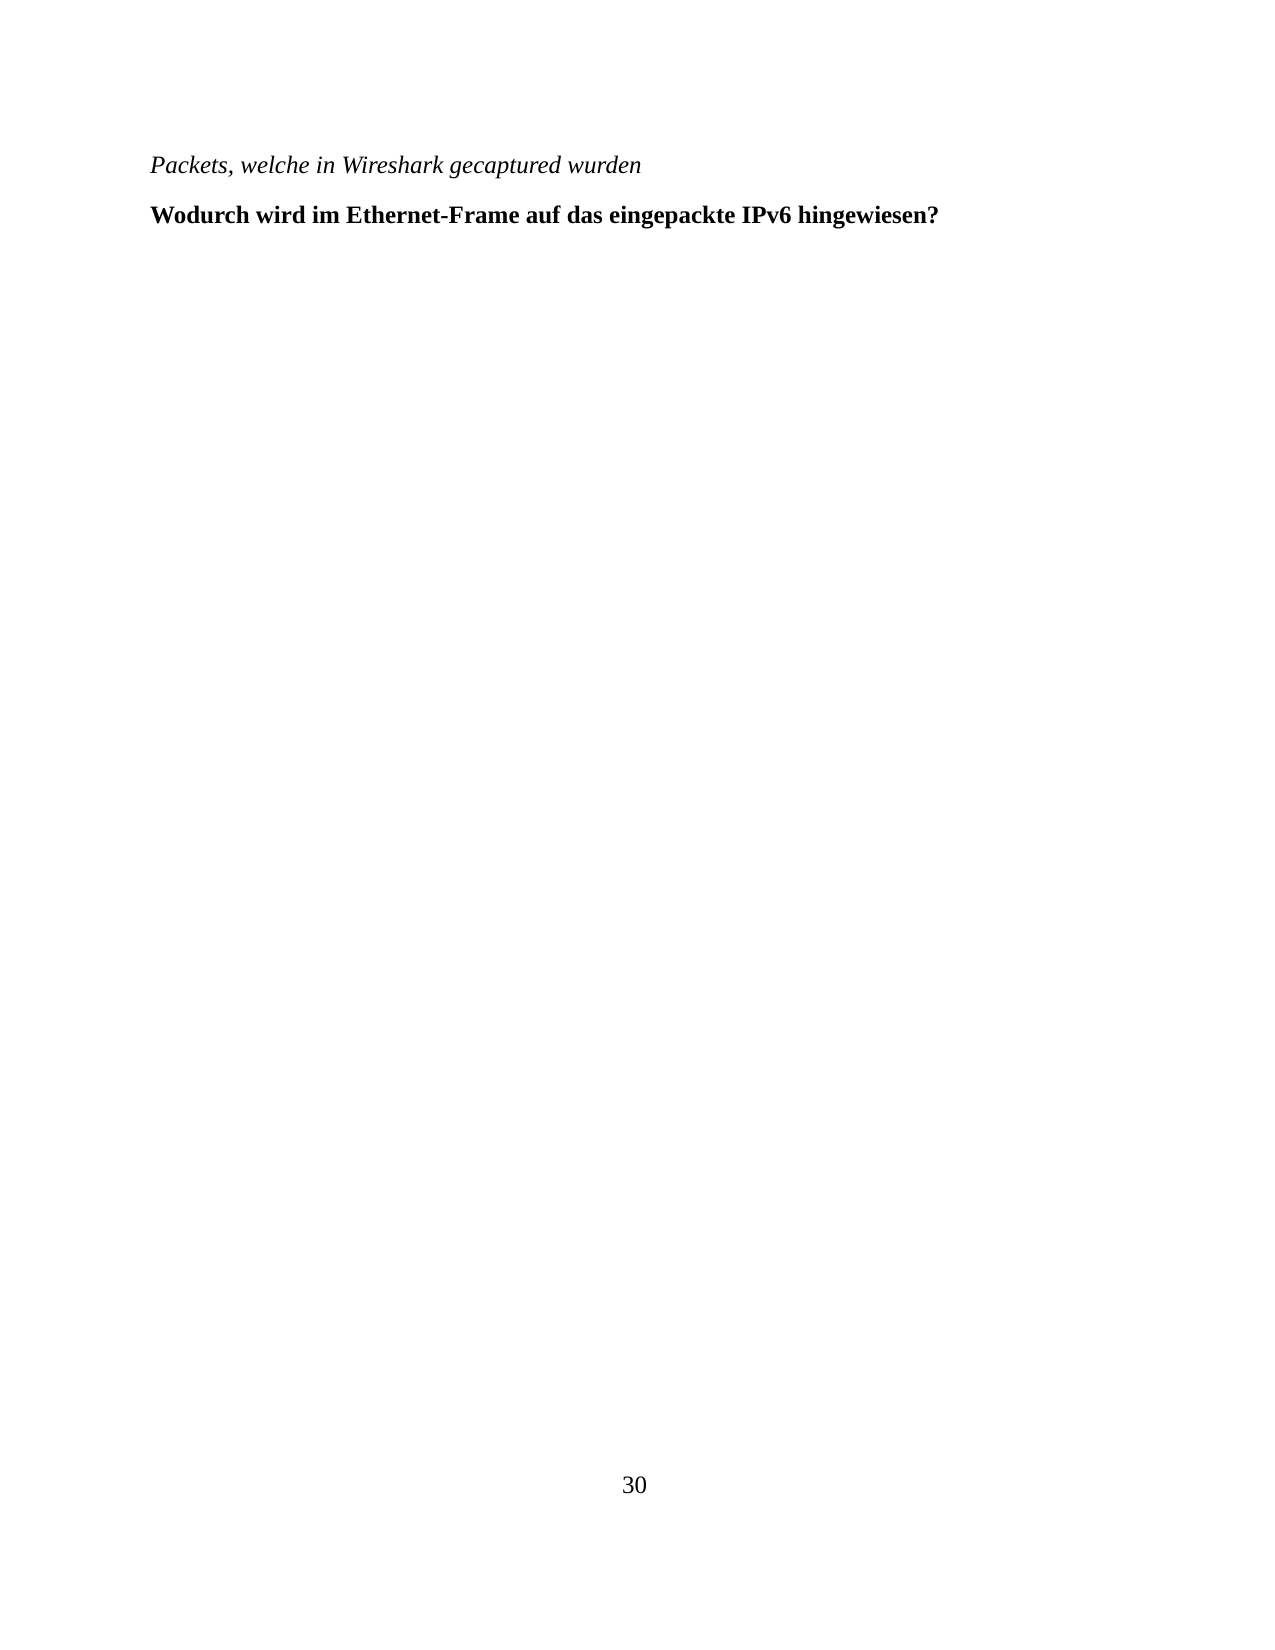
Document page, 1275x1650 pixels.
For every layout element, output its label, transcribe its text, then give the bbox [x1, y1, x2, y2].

text Wodurch wird im Ethernet-Frame auf das eingepackte IPv6 hingewiesen? [150, 200, 1125, 229]
text Packets, welche in Wireshark gecaptured wurden [150, 150, 1125, 179]
